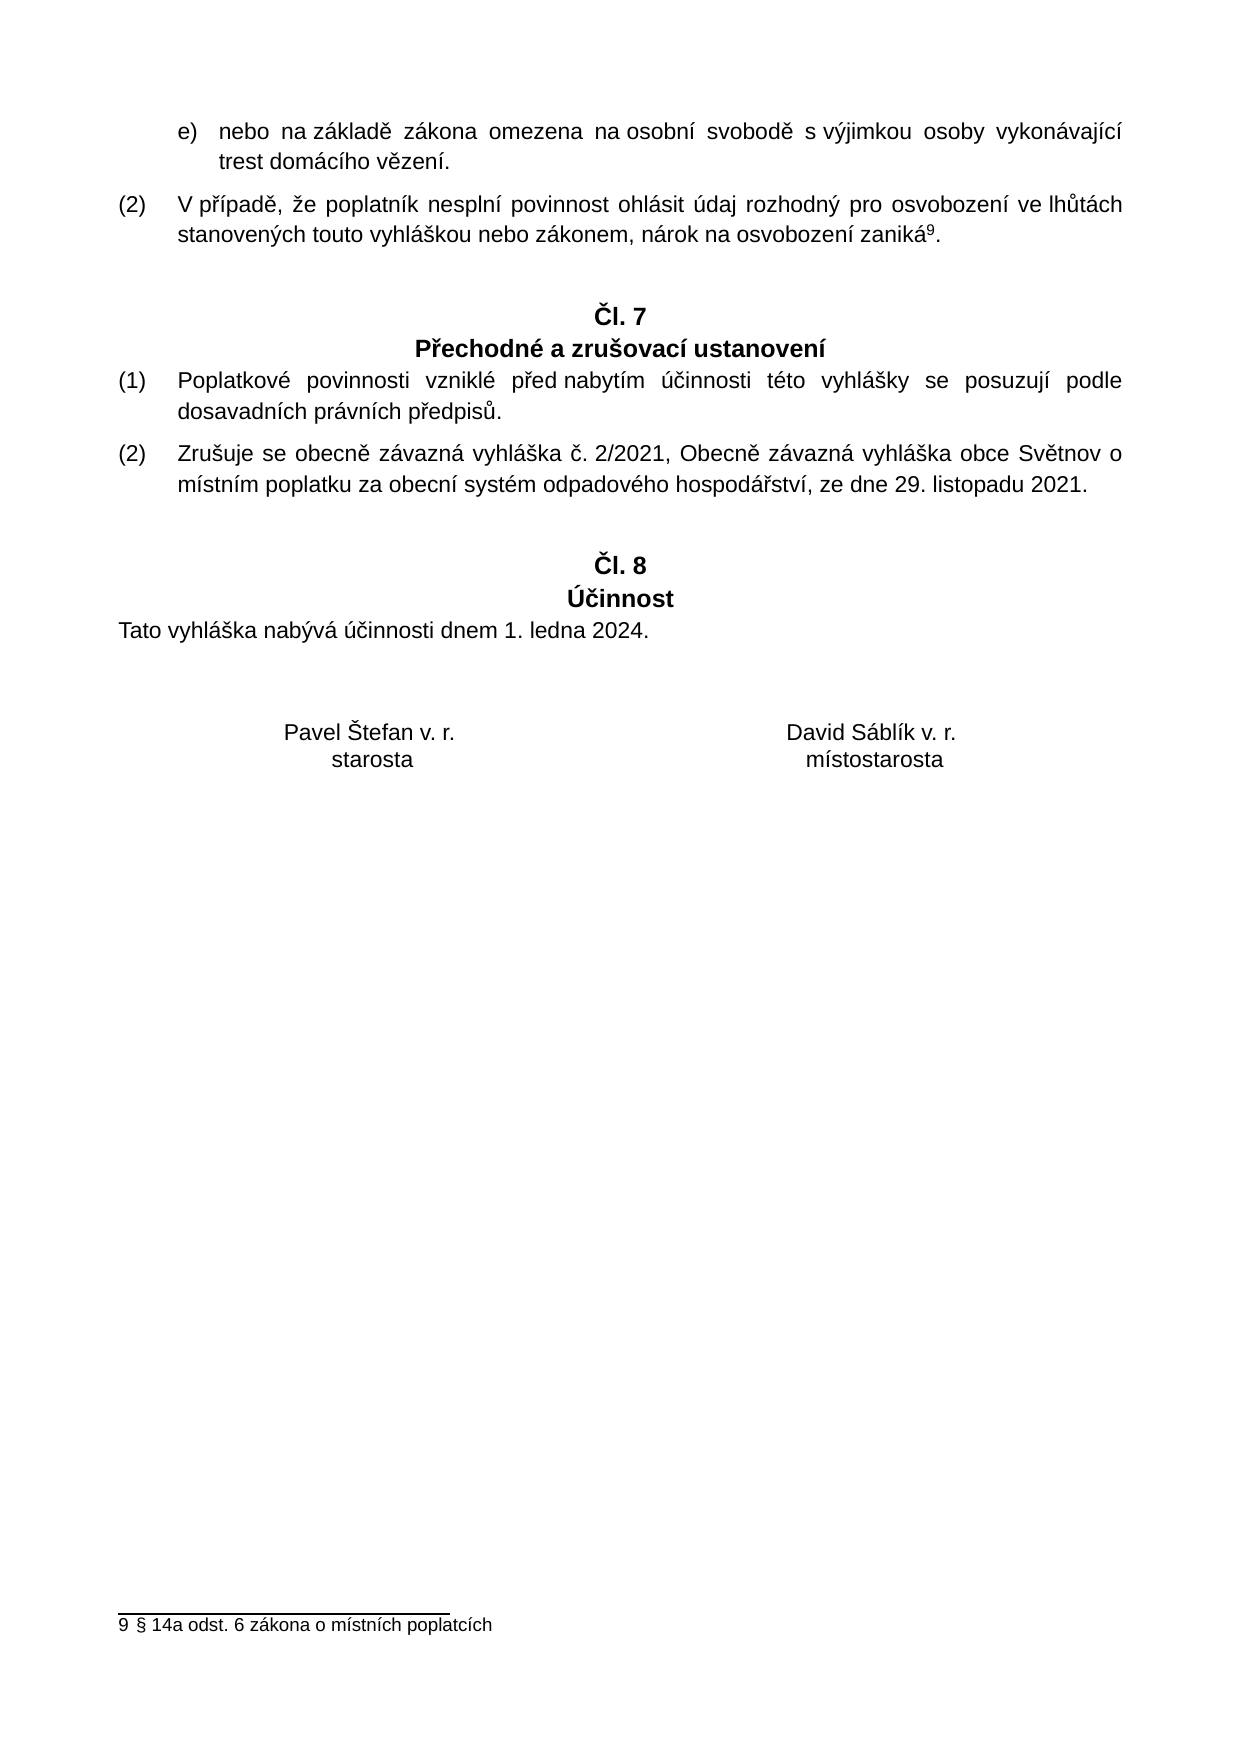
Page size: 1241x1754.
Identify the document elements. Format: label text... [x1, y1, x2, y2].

table_cell [620, 778, 1122, 896]
table_header David Sáblík v. r. místostarosta [620, 660, 1122, 778]
list § 14a odst. 6 zákona o místních poplatcích [118, 1614, 1122, 1635]
list Poplatkové povinnosti vzniklé před nabytím účinnosti této vyhlášky se posuzují podle dosavadních právních předpisů. [118, 367, 1122, 424]
subtitle Čl. 7 Přechodné a zrušovací ustanovení [118, 301, 1122, 363]
table_cell [118, 778, 620, 896]
subtitle Čl. 8 Účinnost [118, 551, 1122, 613]
text Tato vyhláška nabývá účinnosti dnem 1. ledna 2024. [118, 617, 1122, 643]
table_header Pavel Štefan v. r. starosta [118, 660, 620, 778]
list nebo na základě zákona omezena na osobní svobodě s výjimkou osoby vykonávající trest domácího vězení. [177, 118, 1122, 175]
list Zrušuje se obecně závazná vyhláška č. 2/2021, Obecně závazná vyhláška obce Světnov o místním poplatku za obecní systém odpadového hospodářství, ze dne 29. listopadu 2021. [118, 440, 1122, 497]
list V případě, že poplatník nesplní povinnost ohlásit údaj rozhodný pro osvobození ve lhůtách stanovených touto vyhláškou nebo zákonem, nárok na osvobození zaniká. [118, 191, 1122, 248]
